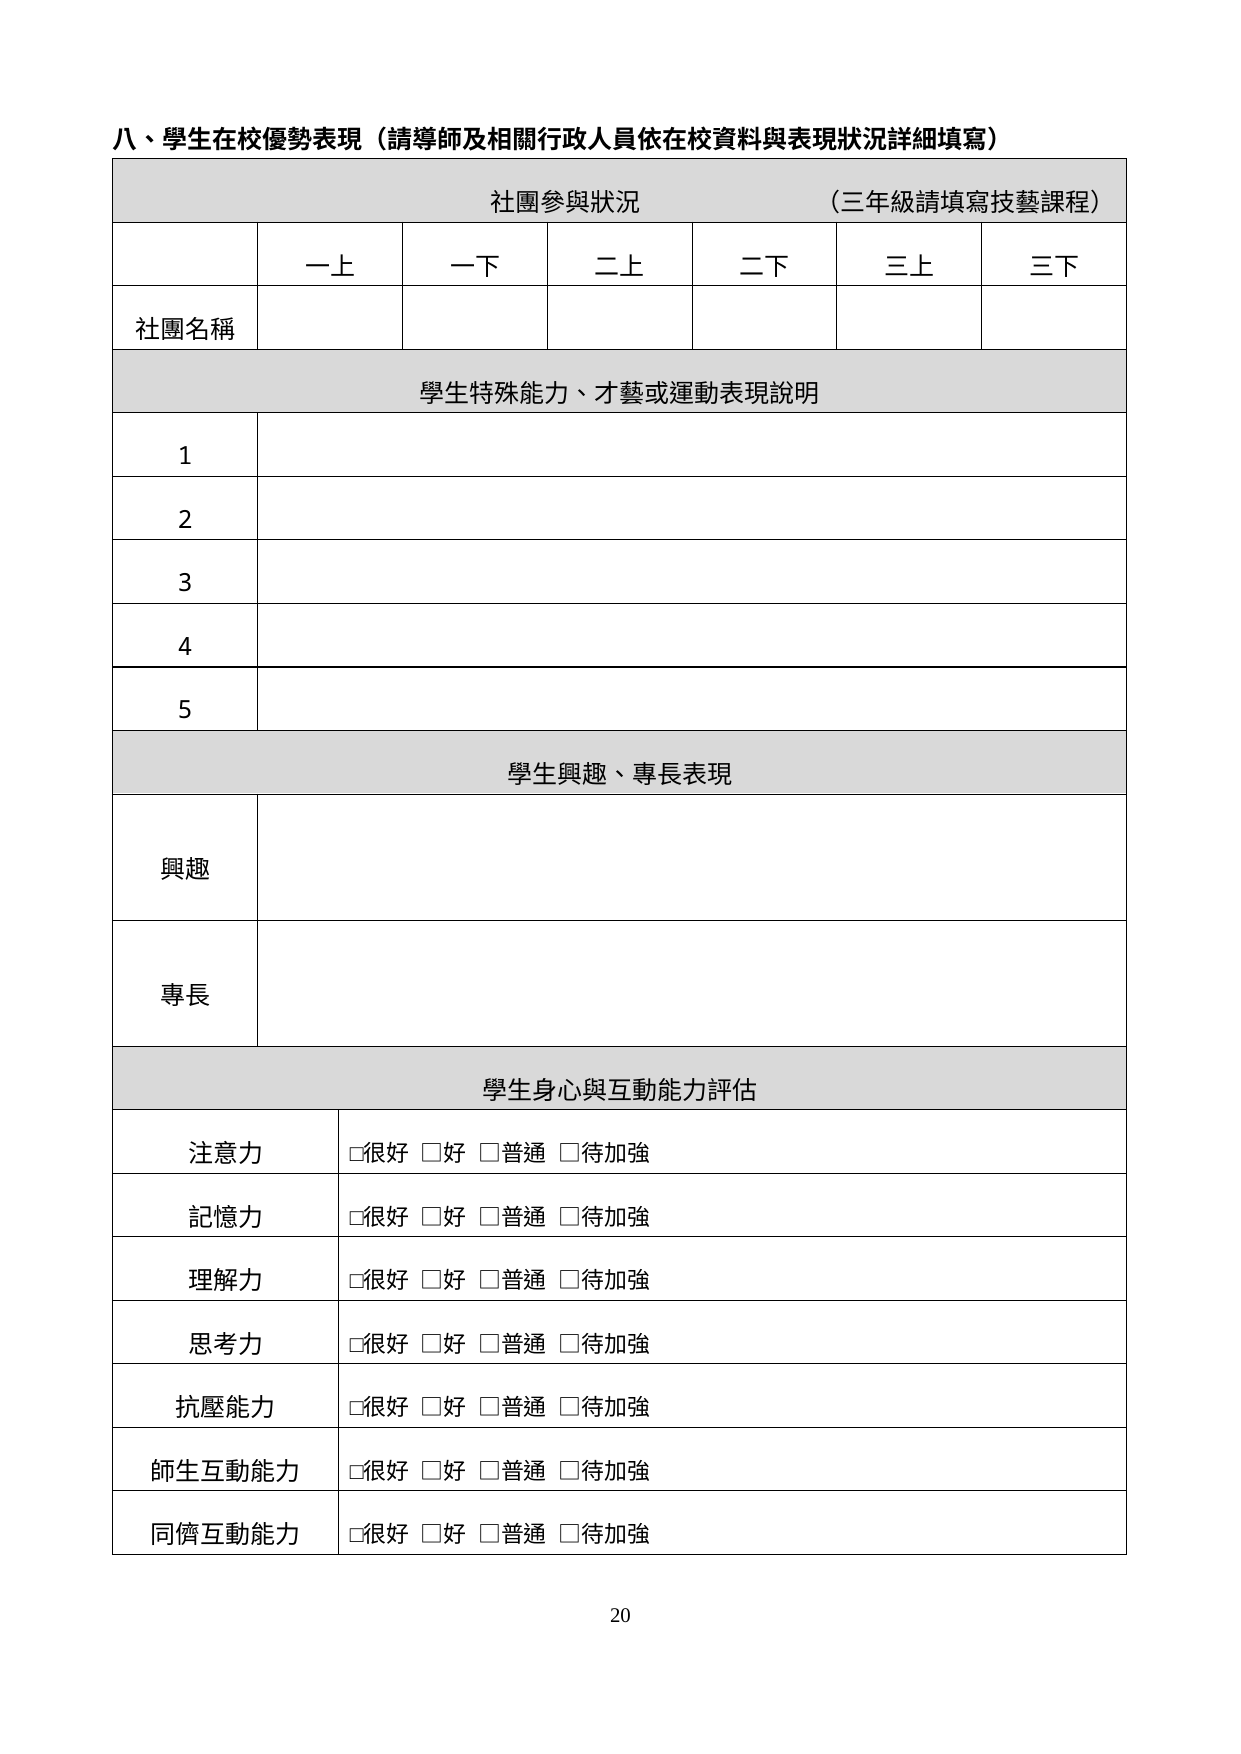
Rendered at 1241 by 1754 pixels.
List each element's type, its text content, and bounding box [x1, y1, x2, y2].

table_cell [258, 286, 402, 349]
table_cell 抗壓能力 [113, 1364, 338, 1427]
table_cell 一上 [258, 223, 402, 285]
table_cell [837, 286, 981, 349]
table_cell 一下 [403, 223, 547, 285]
table_cell [548, 286, 692, 349]
table_cell 注意力 [113, 1110, 338, 1173]
table_cell [258, 795, 1126, 919]
table_cell 三下 [982, 223, 1126, 285]
table_cell 記憶力 [113, 1174, 338, 1236]
table_cell □很好 □好 □普通 □待加強 [339, 1428, 1126, 1490]
table_cell [258, 668, 1126, 730]
table_cell [258, 540, 1126, 603]
table_cell 1 [113, 413, 257, 476]
table_cell □很好 □好 □普通 □待加強 [339, 1110, 1126, 1173]
text 八、學生在校優勢表現（請導師及相關行政人員依在校資料與表現狀況詳細填寫） [112, 96, 1128, 158]
table_cell [258, 604, 1126, 666]
table_cell 興趣 [113, 795, 257, 919]
table_header 社團參與狀況 （三年級請填寫技藝課程） [113, 159, 1126, 222]
table_cell □很好 □好 □普通 □待加強 [339, 1301, 1126, 1363]
table_cell 同儕互動能力 [113, 1491, 338, 1554]
table_cell 5 [113, 668, 257, 730]
table_cell 3 [113, 540, 257, 603]
table_cell 師生互動能力 [113, 1428, 338, 1490]
table_cell [982, 286, 1126, 349]
table_cell □很好 □好 □普通 □待加強 [339, 1364, 1126, 1427]
table_cell [403, 286, 547, 349]
table_cell 學生興趣、專長表現 [113, 731, 1126, 793]
table_cell 思考力 [113, 1301, 338, 1363]
table_cell [258, 477, 1126, 539]
table_cell 三上 [837, 223, 981, 285]
table_cell □很好 □好 □普通 □待加強 [339, 1174, 1126, 1236]
table_cell 學生特殊能力、才藝或運動表現說明 [113, 350, 1126, 412]
table_cell 理解力 [113, 1237, 338, 1300]
table_cell [258, 413, 1126, 476]
table_cell □很好 □好 □普通 □待加強 [339, 1491, 1126, 1554]
table_cell 二下 [693, 223, 836, 285]
table_cell 二上 [548, 223, 692, 285]
table_cell [113, 223, 257, 285]
table_cell 社團名稱 [113, 286, 257, 349]
table_cell 4 [113, 604, 257, 666]
table_cell [258, 921, 1126, 1046]
table_cell 專長 [113, 921, 257, 1046]
table_cell 學生身心與互動能力評估 [113, 1047, 1126, 1109]
table_cell □很好 □好 □普通 □待加強 [339, 1237, 1126, 1300]
table_cell 2 [113, 477, 257, 539]
table_cell [693, 286, 836, 349]
